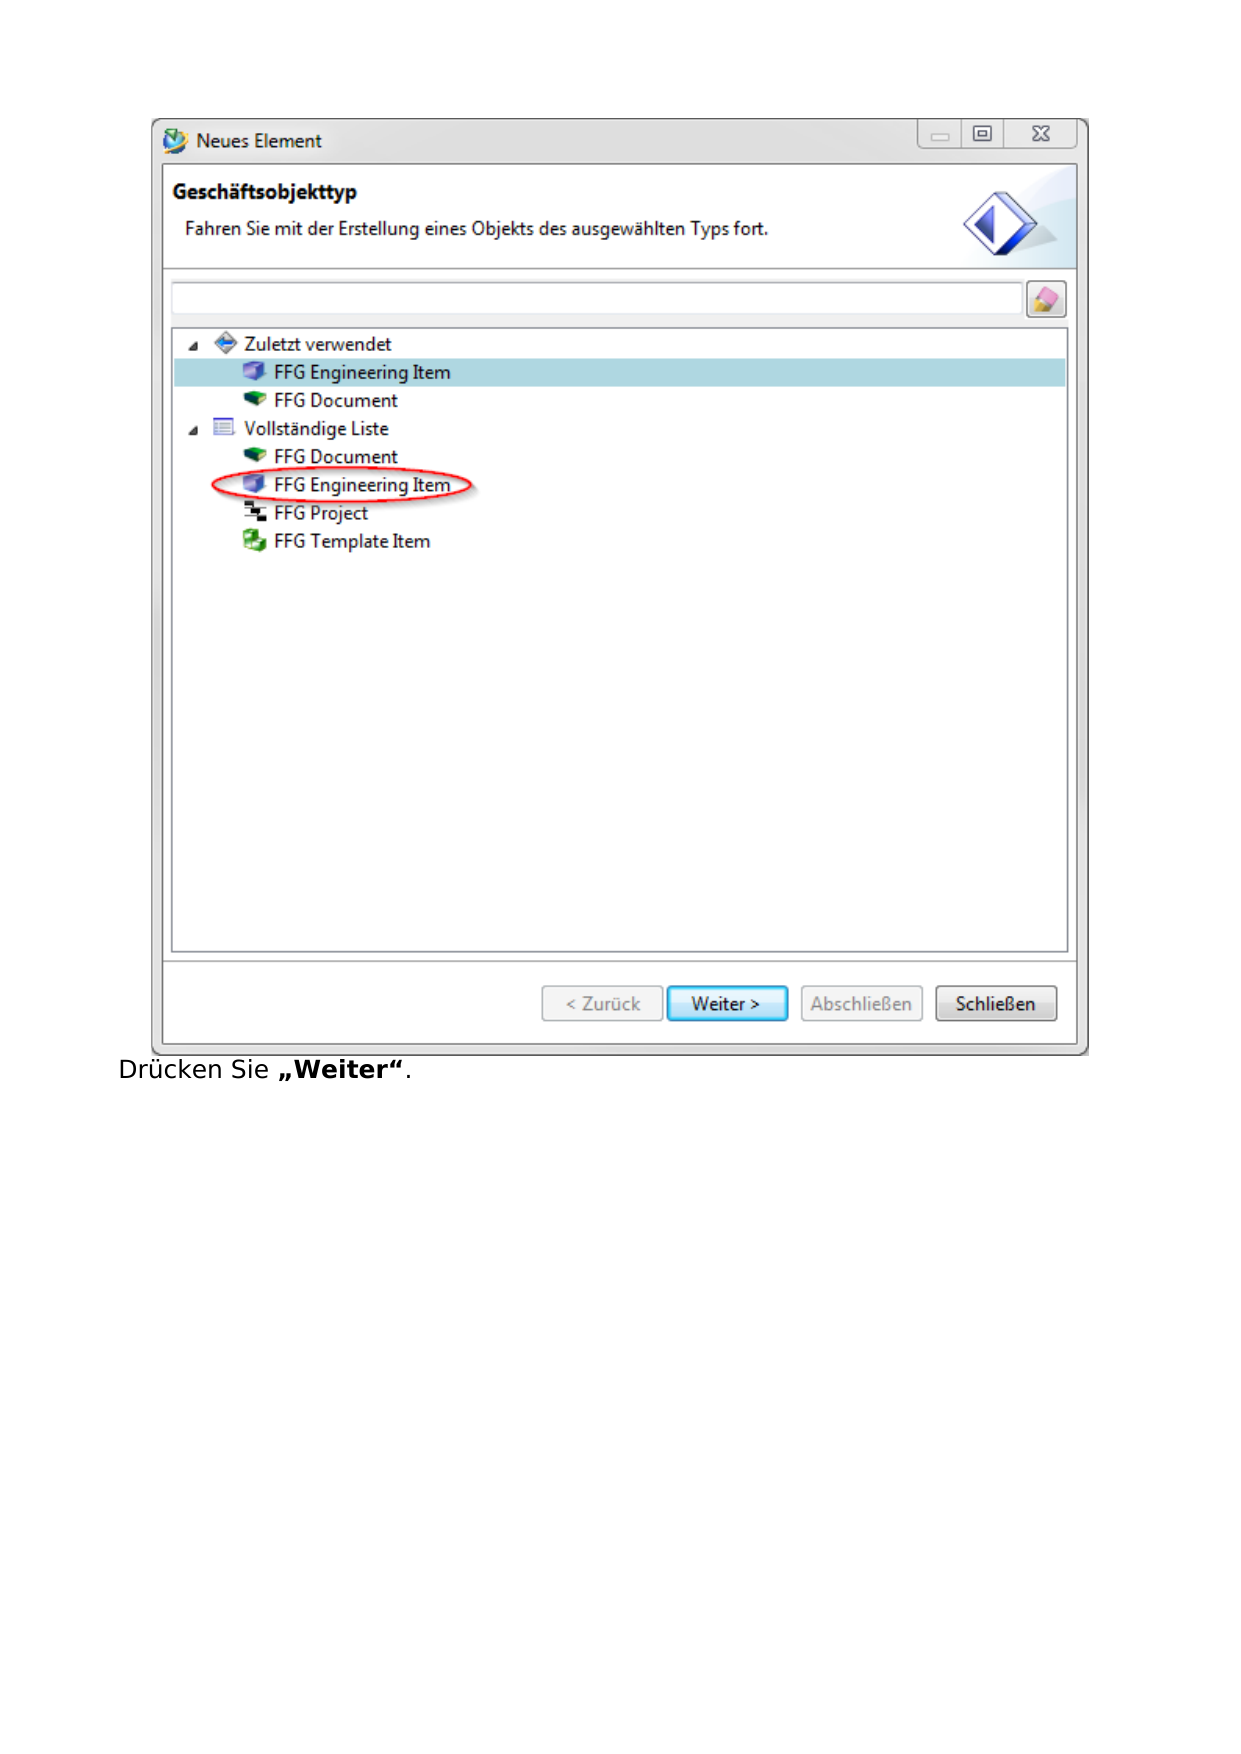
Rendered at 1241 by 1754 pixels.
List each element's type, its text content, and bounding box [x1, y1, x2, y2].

picture [151, 118, 1089, 1056]
text Drücken Sie „Weiter“. [118, 857, 1122, 1085]
